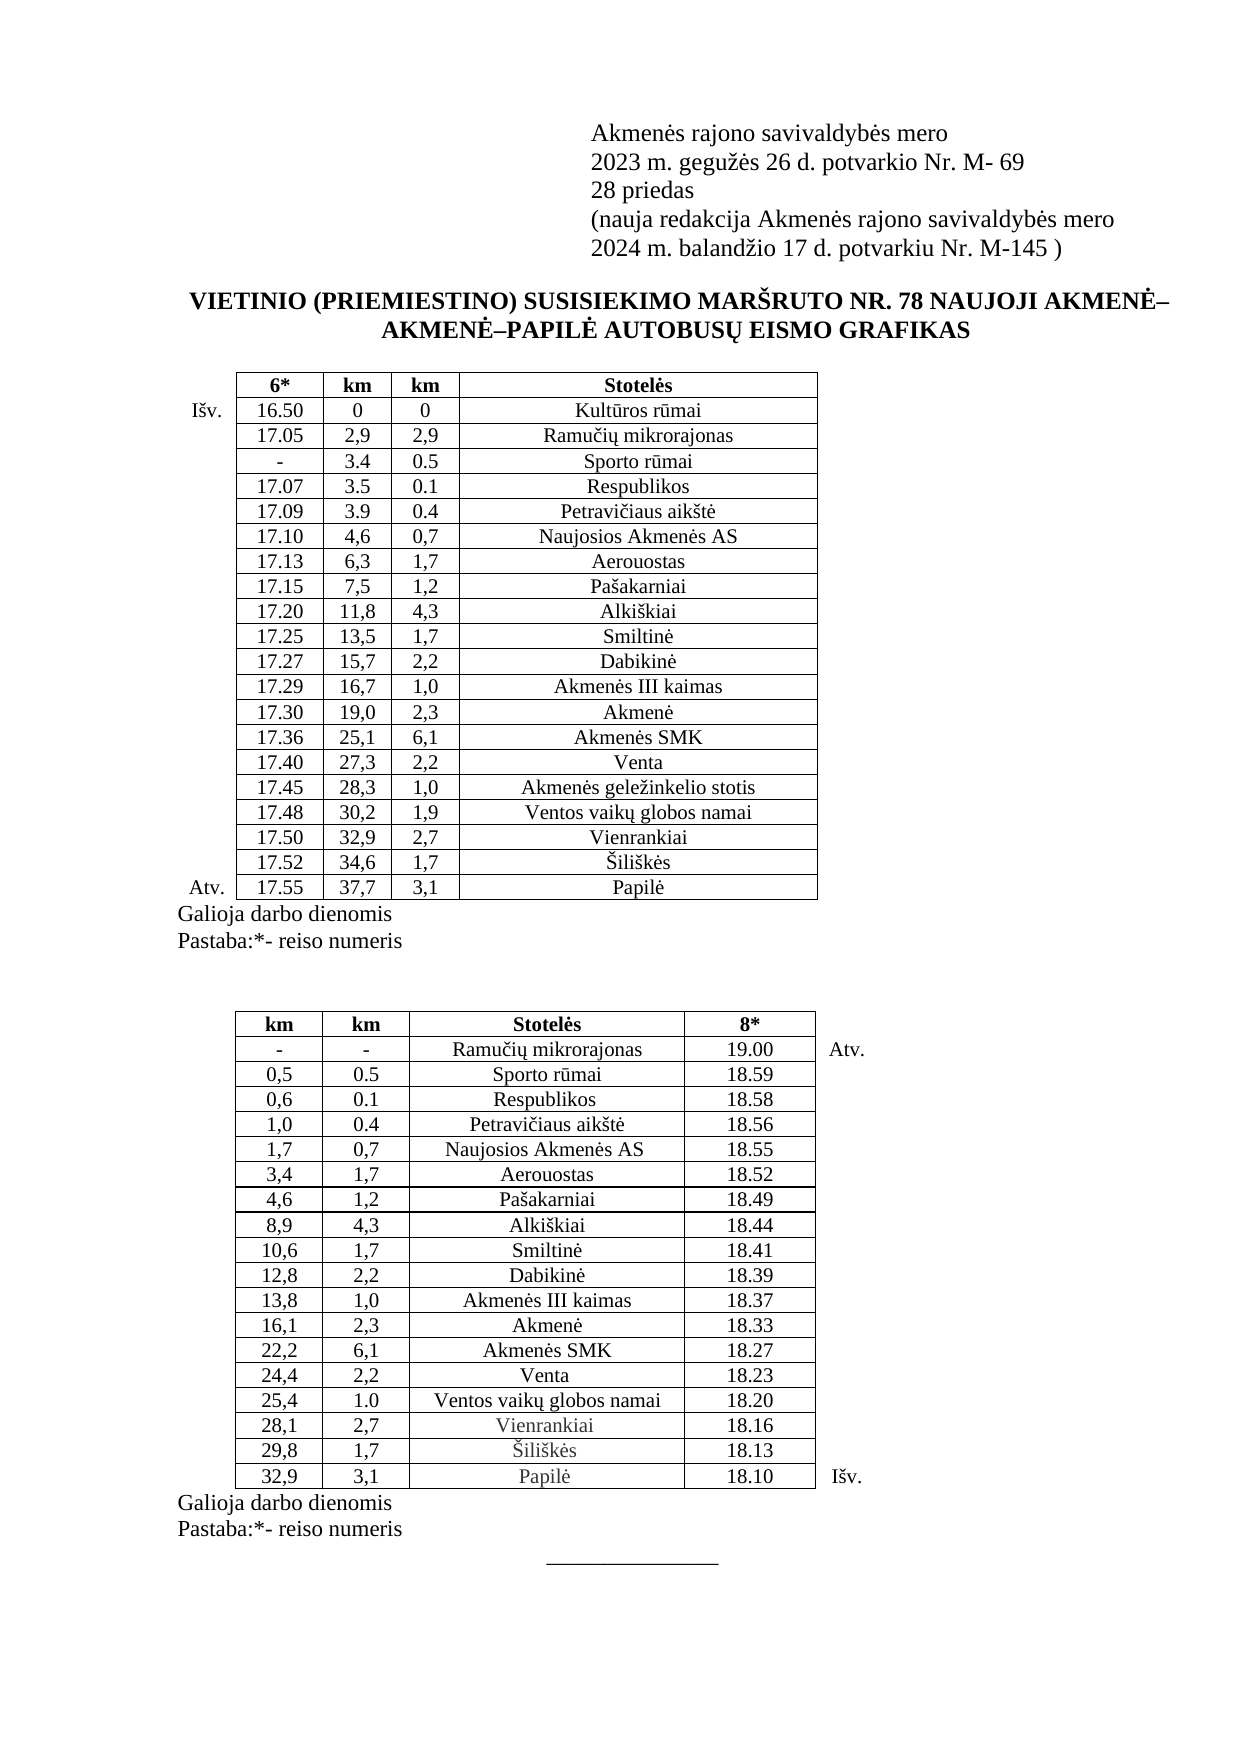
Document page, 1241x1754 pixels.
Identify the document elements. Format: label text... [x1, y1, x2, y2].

table_cell Papilė [410, 1464, 684, 1488]
table_cell 2,7 [392, 825, 459, 849]
table_cell [816, 1337, 878, 1362]
table_cell [818, 573, 910, 598]
table_cell 1,0 [236, 1112, 322, 1136]
table_cell 18.13 [685, 1439, 815, 1462]
table_cell Aerouostas [410, 1162, 684, 1186]
table_cell [816, 1287, 878, 1312]
table_cell [178, 675, 236, 698]
table_cell Naujosios Akmenės AS [460, 524, 817, 548]
text Pastaba:*- reiso numeris [177, 927, 1181, 953]
table_cell Petravičiaus aikštė [410, 1112, 684, 1136]
table_cell 16,7 [324, 675, 391, 698]
text 2023 m. gegužės 26 d. potvarkio Nr. M- 69 [177, 147, 1181, 176]
table_cell Ramučių mikrorajonas [410, 1037, 684, 1061]
table_header [818, 372, 910, 397]
table_cell 3,1 [392, 875, 459, 899]
table_cell [818, 397, 910, 422]
table_cell 17.05 [237, 424, 323, 447]
table_cell 0,6 [236, 1087, 322, 1111]
table_cell Šiliškės [410, 1439, 684, 1462]
table_cell [816, 1161, 878, 1186]
table_cell Venta [460, 750, 817, 774]
table_cell 27,3 [324, 750, 391, 774]
table_cell [816, 1061, 878, 1086]
table_cell [818, 523, 910, 548]
table_cell Pašakarniai [460, 574, 817, 598]
table_cell [816, 1387, 878, 1412]
text Galioja darbo dienomis [177, 1489, 1181, 1515]
text Akmenės rajono savivaldybės mero [177, 118, 1181, 147]
table_cell Akmenės SMK [460, 725, 817, 749]
table_cell 0.5 [392, 449, 459, 473]
table_cell [818, 548, 910, 573]
table_cell 25,1 [324, 725, 391, 749]
table_cell [818, 699, 910, 724]
table_cell 18.49 [685, 1188, 815, 1211]
table_cell [178, 649, 236, 673]
table_cell 17.50 [237, 825, 323, 849]
table_cell 15,7 [324, 649, 391, 673]
table_cell 0,7 [392, 524, 459, 548]
table_cell [818, 724, 910, 749]
text Pastaba:*- reiso numeris [177, 1515, 1181, 1541]
table_cell 0,7 [323, 1137, 409, 1161]
table_cell Dabikinė [460, 649, 817, 673]
table_cell 0 [392, 398, 459, 422]
table_cell 0 [324, 398, 391, 422]
table_cell 17.48 [237, 800, 323, 824]
table_cell 11,8 [324, 599, 391, 623]
table_cell 1,0 [392, 775, 459, 799]
table_cell [818, 623, 910, 648]
text _______________ [177, 1541, 1181, 1568]
table_cell - [323, 1037, 409, 1061]
table_header [816, 1011, 878, 1036]
table_header Stotelės [410, 1012, 684, 1036]
table_cell [178, 825, 236, 849]
table_cell Pašakarniai [410, 1188, 684, 1211]
table_cell 2,2 [323, 1263, 409, 1287]
table_cell 2,2 [392, 750, 459, 774]
table_cell [816, 1136, 878, 1161]
table_cell 32,9 [236, 1464, 322, 1488]
text 28 priedas [177, 176, 1181, 204]
table_cell [818, 473, 910, 498]
table_cell 18.10 [685, 1464, 815, 1488]
table_cell Išv. [816, 1463, 878, 1488]
table_cell [816, 1412, 878, 1437]
table_cell Ramučių mikrorajonas [460, 424, 817, 447]
table_cell Dabikinė [410, 1263, 684, 1287]
table_cell 19,0 [324, 700, 391, 724]
table_cell 17.20 [237, 599, 323, 623]
table_cell 24,4 [236, 1363, 322, 1387]
table_cell [818, 749, 910, 774]
table_cell Akmenės III kaimas [460, 675, 817, 698]
table_cell Sporto rūmai [460, 449, 817, 473]
table_cell 6,3 [324, 549, 391, 573]
table_cell 18.55 [685, 1137, 815, 1161]
table_cell Naujosios Akmenės AS [410, 1137, 684, 1161]
table_cell Akmenės III kaimas [410, 1288, 684, 1312]
table_cell Akmenės geležinkelio stotis [460, 775, 817, 799]
table_cell [818, 799, 910, 824]
table_cell 22,2 [236, 1338, 322, 1362]
table_cell Alkiškiai [410, 1213, 684, 1237]
table_cell 6,1 [323, 1338, 409, 1362]
table_cell 2,7 [323, 1413, 409, 1437]
table_cell [178, 775, 236, 799]
table_cell 1.0 [323, 1388, 409, 1412]
text (nauja redakcija Akmenės rajono savivaldybės mero [177, 204, 1181, 233]
table_cell 34,6 [324, 850, 391, 874]
table_cell 18.56 [685, 1112, 815, 1136]
table_cell 3,4 [236, 1162, 322, 1186]
table_cell 2,9 [392, 424, 459, 447]
table_cell [818, 774, 910, 799]
table_cell 0,5 [236, 1062, 322, 1086]
table_cell 18.41 [685, 1238, 815, 1262]
table_cell 4,6 [236, 1188, 322, 1211]
table_cell Akmenė [410, 1313, 684, 1337]
table_cell [816, 1312, 878, 1337]
table_cell 1,7 [392, 549, 459, 573]
table_cell [816, 1262, 878, 1287]
table_cell [178, 725, 236, 749]
table_cell 18.58 [685, 1087, 815, 1111]
table_cell [818, 874, 910, 899]
table_cell [178, 750, 236, 774]
table_cell [178, 424, 236, 447]
table_cell [178, 499, 236, 523]
table_cell 10,6 [236, 1238, 322, 1262]
table_cell 28,3 [324, 775, 391, 799]
table_cell Akmenės SMK [410, 1338, 684, 1362]
table_cell Smiltinė [460, 624, 817, 648]
table_cell [818, 423, 910, 447]
table_cell [816, 1438, 878, 1462]
table_cell 1,7 [323, 1439, 409, 1462]
table_cell [818, 849, 910, 874]
table_cell 18.20 [685, 1388, 815, 1412]
table_cell 18.52 [685, 1162, 815, 1186]
table_cell [178, 574, 236, 598]
table_cell 17.29 [237, 675, 323, 698]
table_cell 0.5 [323, 1062, 409, 1086]
table_cell Atv. [178, 875, 236, 899]
table_cell Ventos vaikų globos namai [410, 1388, 684, 1412]
table_cell 0.1 [323, 1087, 409, 1111]
text Galioja darbo dienomis [177, 900, 1181, 927]
table_cell 17.07 [237, 474, 323, 498]
table_cell 18.27 [685, 1338, 815, 1362]
table_cell 18.39 [685, 1263, 815, 1287]
table_cell [818, 598, 910, 623]
table_cell Venta [410, 1363, 684, 1387]
table_cell 1,7 [236, 1137, 322, 1161]
table_cell 0.4 [323, 1112, 409, 1136]
table_cell 29,8 [236, 1439, 322, 1462]
table_cell 1,2 [392, 574, 459, 598]
table_cell Akmenė [460, 700, 817, 724]
table_cell Sporto rūmai [410, 1062, 684, 1086]
table_cell [818, 648, 910, 673]
table_cell 4,6 [324, 524, 391, 548]
table_cell 17.40 [237, 750, 323, 774]
table_cell 1,7 [392, 624, 459, 648]
table_cell [816, 1086, 878, 1111]
table_cell 0.4 [392, 499, 459, 523]
table_cell 3.4 [324, 449, 391, 473]
table_cell 18.37 [685, 1288, 815, 1312]
table_cell Kultūros rūmai [460, 398, 817, 422]
table_cell [178, 800, 236, 824]
table_cell 17.36 [237, 725, 323, 749]
table_cell [178, 850, 236, 874]
table_cell 0.1 [392, 474, 459, 498]
table_cell [816, 1211, 878, 1237]
table_cell 3,1 [323, 1464, 409, 1488]
table_cell 13,8 [236, 1288, 322, 1312]
table_cell 7,5 [324, 574, 391, 598]
table_header 8* [685, 1012, 815, 1036]
table_cell [178, 599, 236, 623]
table_cell 6,1 [392, 725, 459, 749]
table_cell Išv. [178, 398, 236, 422]
table_cell 2,3 [392, 700, 459, 724]
table_cell 4,3 [323, 1213, 409, 1237]
table_header km [324, 373, 391, 397]
table_cell 17.45 [237, 775, 323, 799]
table_cell Papilė [460, 875, 817, 899]
table_cell 2,3 [323, 1313, 409, 1337]
table_cell 17.55 [237, 875, 323, 899]
table_cell [178, 624, 236, 648]
table_cell 3.5 [324, 474, 391, 498]
text VIETINIO (PRIEMIESTINO) SUSISIEKIMO MARŠRUTO NR. 78 NAUJOJI AKMENĖ–AKMENĖ–PAPILĖ AUTOBUSŲ EISMO GRAFIKAS [177, 286, 1181, 343]
table_cell 18.16 [685, 1413, 815, 1437]
table_cell Vienrankiai [460, 825, 817, 849]
table_cell [816, 1111, 878, 1136]
table_cell 1,2 [323, 1188, 409, 1211]
table_cell 8,9 [236, 1213, 322, 1237]
text 2024 m. balandžio 17 d. potvarkiu Nr. M-145 ) [177, 233, 1181, 262]
table_header km [392, 373, 459, 397]
table_cell 1,7 [323, 1162, 409, 1186]
table_cell - [237, 449, 323, 473]
table_cell 2,9 [324, 424, 391, 447]
table_cell Ventos vaikų globos namai [460, 800, 817, 824]
table_cell 17.30 [237, 700, 323, 724]
table_cell 17.15 [237, 574, 323, 598]
table_cell Respublikos [460, 474, 817, 498]
table_cell 18.59 [685, 1062, 815, 1086]
table_cell 17.27 [237, 649, 323, 673]
table_cell 4,3 [392, 599, 459, 623]
table_cell 16.50 [237, 398, 323, 422]
table_cell 30,2 [324, 800, 391, 824]
table_cell [178, 700, 236, 724]
table_cell 13,5 [324, 624, 391, 648]
table_cell Alkiškiai [460, 599, 817, 623]
table_cell 18.33 [685, 1313, 815, 1337]
table_cell 18.23 [685, 1363, 815, 1387]
table_cell 12,8 [236, 1263, 322, 1287]
table_header km [323, 1012, 409, 1036]
table_cell 17.52 [237, 850, 323, 874]
table_header km [236, 1012, 322, 1036]
table_cell 17.09 [237, 499, 323, 523]
table_cell 17.13 [237, 549, 323, 573]
table_cell [816, 1186, 878, 1211]
table_cell 17.25 [237, 624, 323, 648]
table_cell Šiliškės [460, 850, 817, 874]
table_header 6* [237, 373, 323, 397]
table_cell 32,9 [324, 825, 391, 849]
table_cell 1,7 [323, 1238, 409, 1262]
table_cell [178, 449, 236, 473]
table_cell Respublikos [410, 1087, 684, 1111]
table_cell Atv. [816, 1036, 878, 1061]
table_cell [816, 1362, 878, 1387]
table_cell 17.10 [237, 524, 323, 548]
table_cell - [236, 1037, 322, 1061]
table_cell [818, 824, 910, 849]
table_cell 1,7 [392, 850, 459, 874]
table_cell 1,0 [392, 675, 459, 698]
table_cell [816, 1237, 878, 1262]
table_cell [818, 498, 910, 523]
table_cell 2,2 [323, 1363, 409, 1387]
table_cell 1,0 [323, 1288, 409, 1312]
table_cell 1,9 [392, 800, 459, 824]
table_cell Smiltinė [410, 1238, 684, 1262]
table_cell [178, 474, 236, 498]
table_cell 16,1 [236, 1313, 322, 1337]
table_cell [818, 674, 910, 698]
table_cell Petravičiaus aikštė [460, 499, 817, 523]
table_cell Vienrankiai [410, 1413, 684, 1437]
table_cell 37,7 [324, 875, 391, 899]
table_cell 25,4 [236, 1388, 322, 1412]
table_cell [818, 448, 910, 473]
table_cell 2,2 [392, 649, 459, 673]
table_header [178, 373, 236, 397]
table_cell 3.9 [324, 499, 391, 523]
table_cell [178, 549, 236, 573]
table_cell [178, 524, 236, 548]
table_cell 19.00 [685, 1037, 815, 1061]
table_cell Aerouostas [460, 549, 817, 573]
table_header Stotelės [460, 373, 817, 397]
table_cell 18.44 [685, 1213, 815, 1237]
table_cell 28,1 [236, 1413, 322, 1437]
